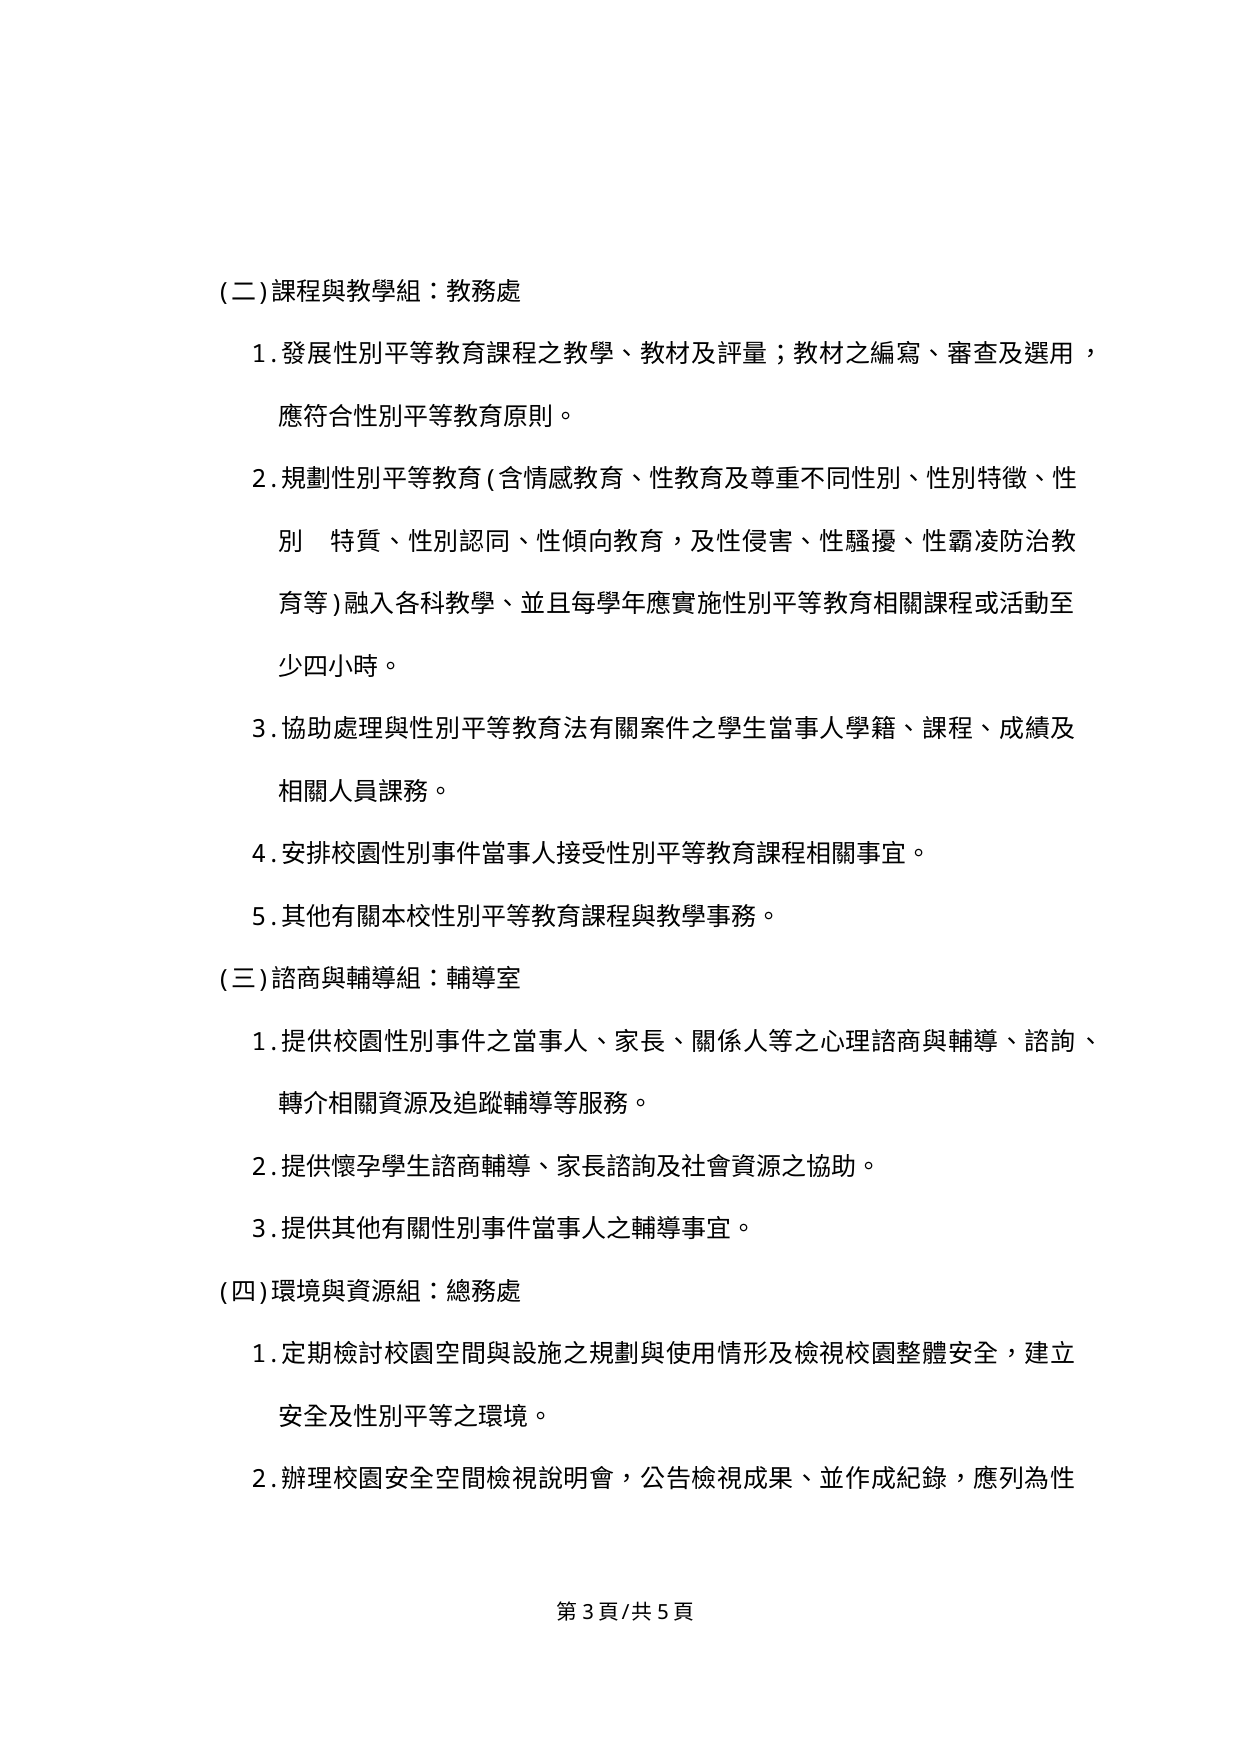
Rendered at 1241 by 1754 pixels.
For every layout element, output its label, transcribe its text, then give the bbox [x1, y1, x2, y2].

text 1.定期檢討校園空間與設施之規劃與使用情形及檢視校園整體安全，建立安全及性別平等之環境。 [251, 1310, 1078, 1435]
text 3.協助處理與性別平等教育法有關案件之學生當事人學籍、課程、成績及相關人員課務。 [251, 685, 1078, 810]
text (三)諮商與輔導組：輔導室 [216, 935, 1078, 997]
text (四)環境與資源組：總務處 [216, 1247, 1078, 1310]
text 2.規劃性別平等教育(含情感教育、性教育及尊重不同性別、性別特徵、性別 特質、性別認同、性傾向教育，及性侵害、性騷擾、性霸凌防治教育等)融入各科教學、並且每學年應實施性別平等教育相關課程或活動至少四小時。 [251, 435, 1078, 685]
text (二)課程與教學組：教務處 [216, 247, 1078, 310]
text 2.辦理校園安全空間檢視說明會，公告檢視成果、並作成紀錄，應列為性 [251, 1435, 1078, 1497]
text 2.提供懷孕學生諮商輔導、家長諮詢及社會資源之協助。 [251, 1122, 1078, 1185]
text 3.提供其他有關性別事件當事人之輔導事宜。 [251, 1185, 1078, 1247]
text 1.發展性別平等教育課程之教學、教材及評量；教材之編寫、審查及選用，應符合性別平等教育原則。 [251, 310, 1078, 435]
text 4.安排校園性別事件當事人接受性別平等教育課程相關事宜。 [251, 810, 1078, 872]
text 5.其他有關本校性別平等教育課程與教學事務。 [251, 872, 1078, 935]
text 1.提供校園性別事件之當事人、家長、關係人等之心理諮商與輔導、諮詢、轉介相關資源及追蹤輔導等服務。 [251, 997, 1078, 1122]
